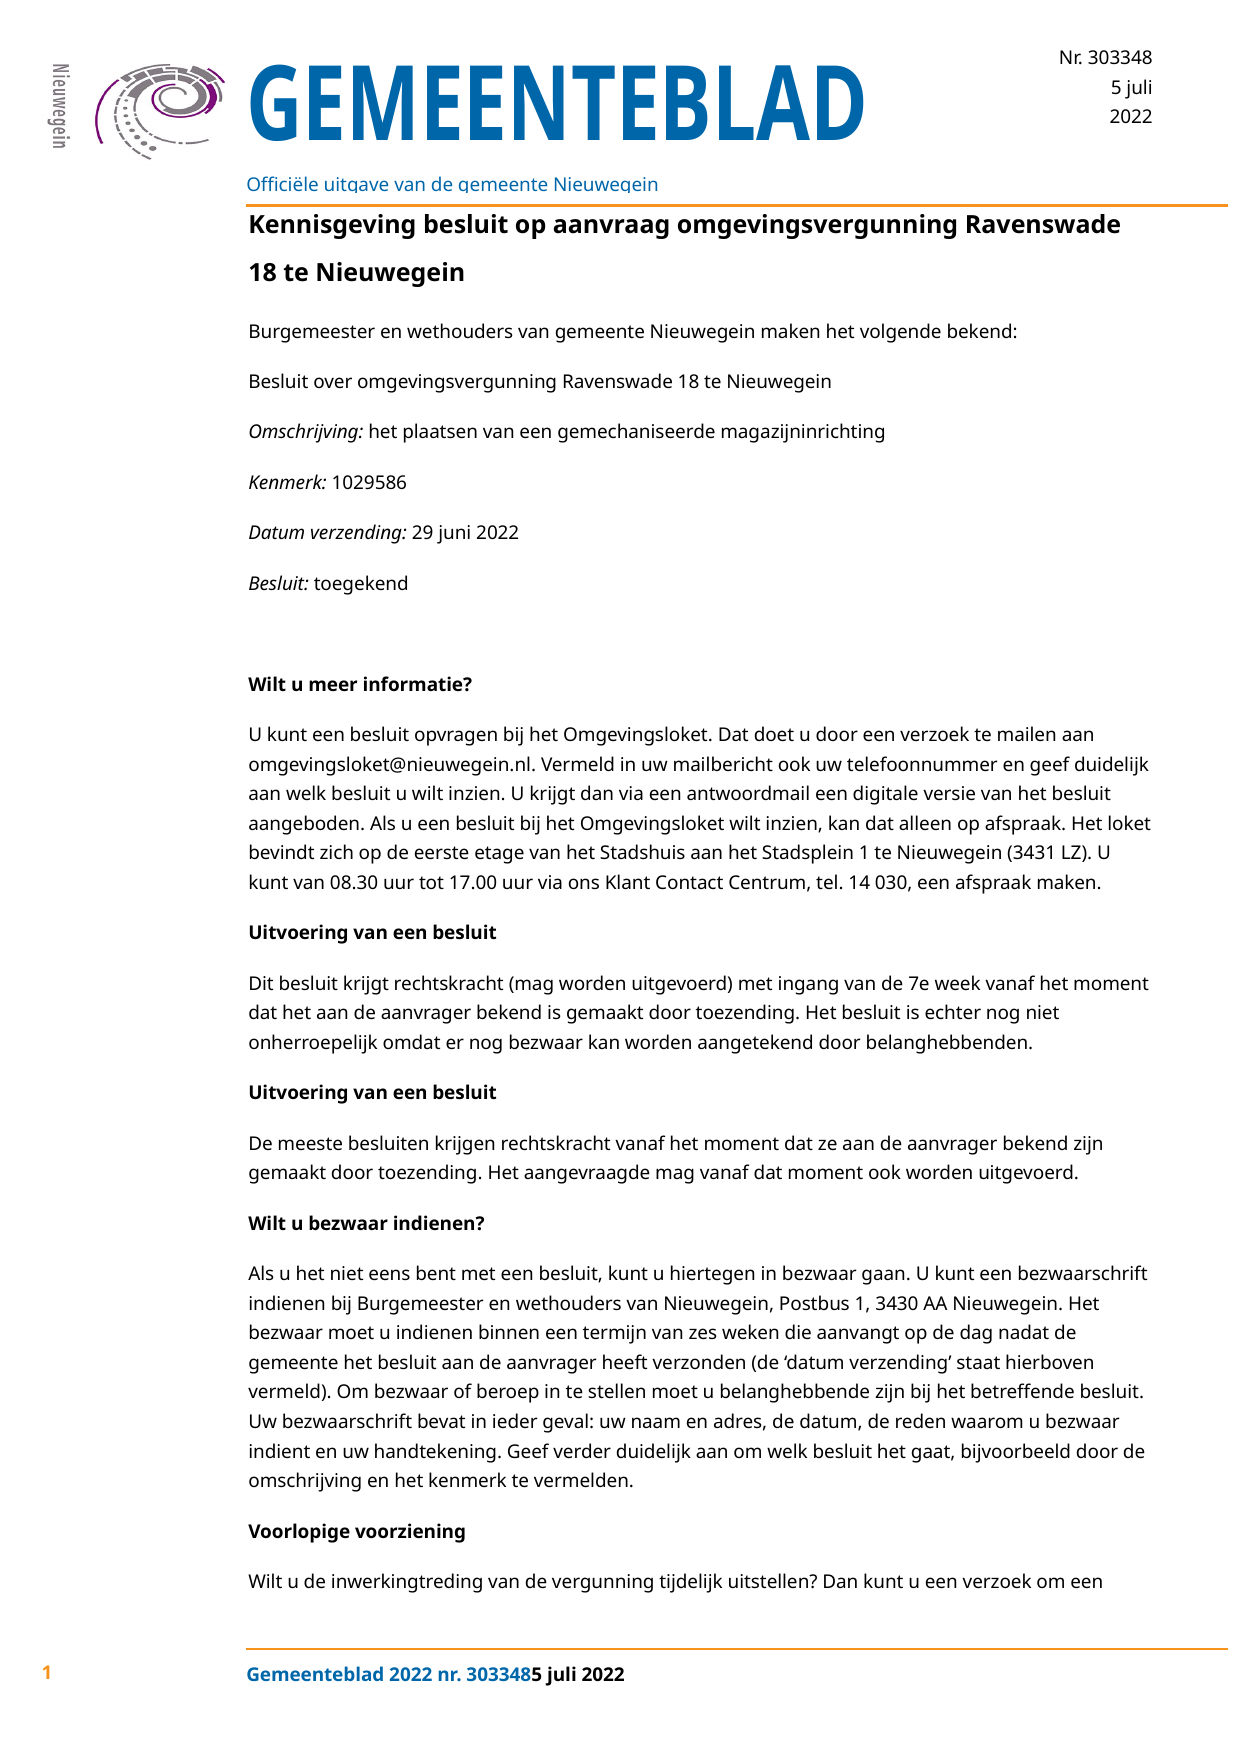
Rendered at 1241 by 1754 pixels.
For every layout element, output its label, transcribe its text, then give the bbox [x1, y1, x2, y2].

text Wilt u meer informatie? [248, 671, 1152, 697]
text Kenmerk: 1029586 [248, 469, 1152, 495]
text Burgemeester en wethouders van gemeente Nieuwegein maken het volgende bekend: [248, 318, 1152, 344]
text Wilt u de inwerkingtreding van de vergunning tijdelijk uitstellen? Dan kunt u een verzoek om een [248, 1568, 1152, 1594]
text Als u het niet eens bent met een besluit, kunt u hiertegen in bezwaar gaan. U kunt een bezwaarschrift indienen bij Burgemeester en wethouders van Nieuwegein, Postbus 1, 3430 AA Nieuwegein. Het bezwaar moet u indienen binnen een termijn van zes weken die aanvangt op de dag nadat de gemeente het besluit aan de aanvrager heeft verzonden (de ‘datum verzending’ staat hierboven vermeld). Om bezwaar of beroep in te stellen moet u belanghebbende zijn bij het betreffende besluit. Uw bezwaarschrift bevat in ieder geval: uw naam en adres, de datum, de reden waarom u bezwaar indient en uw handtekening. Geef verder duidelijk aan om welk besluit het gaat, bijvoorbeeld door de omschrijving en het kenmerk te vermelden. [248, 1260, 1152, 1493]
text Besluit: toegekend [248, 570, 1152, 596]
picture [41, 47, 231, 172]
text U kunt een besluit opvragen bij het Omgevingsloket. Dat doet u door een verzoek te mailen aan omgevingsloket@nieuwegein.nl. Vermeld in uw mailbericht ook uw telefoonnummer en geef duidelijk aan welk besluit u wilt inzien. U krijgt dan via een antwoordmail een digitale versie van het besluit aangeboden. Als u een besluit bij het Omgevingsloket wilt inzien, kan dat alleen op afspraak. Het loket bevindt zich op de eerste etage van het Stadshuis aan het Stadsplein 1 te Nieuwegein (3431 LZ). U kunt van 08.30 uur tot 17.00 uur via ons Klant Contact Centrum, tel. 14 030, een afspraak maken. [248, 721, 1152, 895]
text Wilt u bezwaar indienen? [248, 1210, 1152, 1236]
text Omschrijving: het plaatsen van een gemechaniseerde magazijninrichting [248, 419, 1152, 444]
text Voorlopige voorziening [248, 1518, 1152, 1544]
text Kennisgeving besluit op aanvraag omgevingsvergunning Ravenswade 18 te Nieuwegein [248, 207, 1152, 288]
text Besluit over omgevingsvergunning Ravenswade 18 te Nieuwegein [248, 368, 1152, 394]
text Dit besluit krijgt rechtskracht (mag worden uitgevoerd) met ingang van de 7e week vanaf het moment dat het aan de aanvrager bekend is gemaakt door toezending. Het besluit is echter nog niet onherroepelijk omdat er nog bezwaar kan worden aangetekend door belanghebbenden. [248, 970, 1152, 1055]
text Uitvoering van een besluit [248, 919, 1152, 945]
text Datum verzending: 29 juni 2022 [248, 519, 1152, 545]
text De meeste besluiten krijgen rechtskracht vanaf het moment dat ze aan de aanvrager bekend zijn gemaakt door toezending. Het aangevraagde mag vanaf dat moment ook worden uitgevoerd. [248, 1130, 1152, 1185]
text Uitvoering van een besluit [248, 1079, 1152, 1105]
